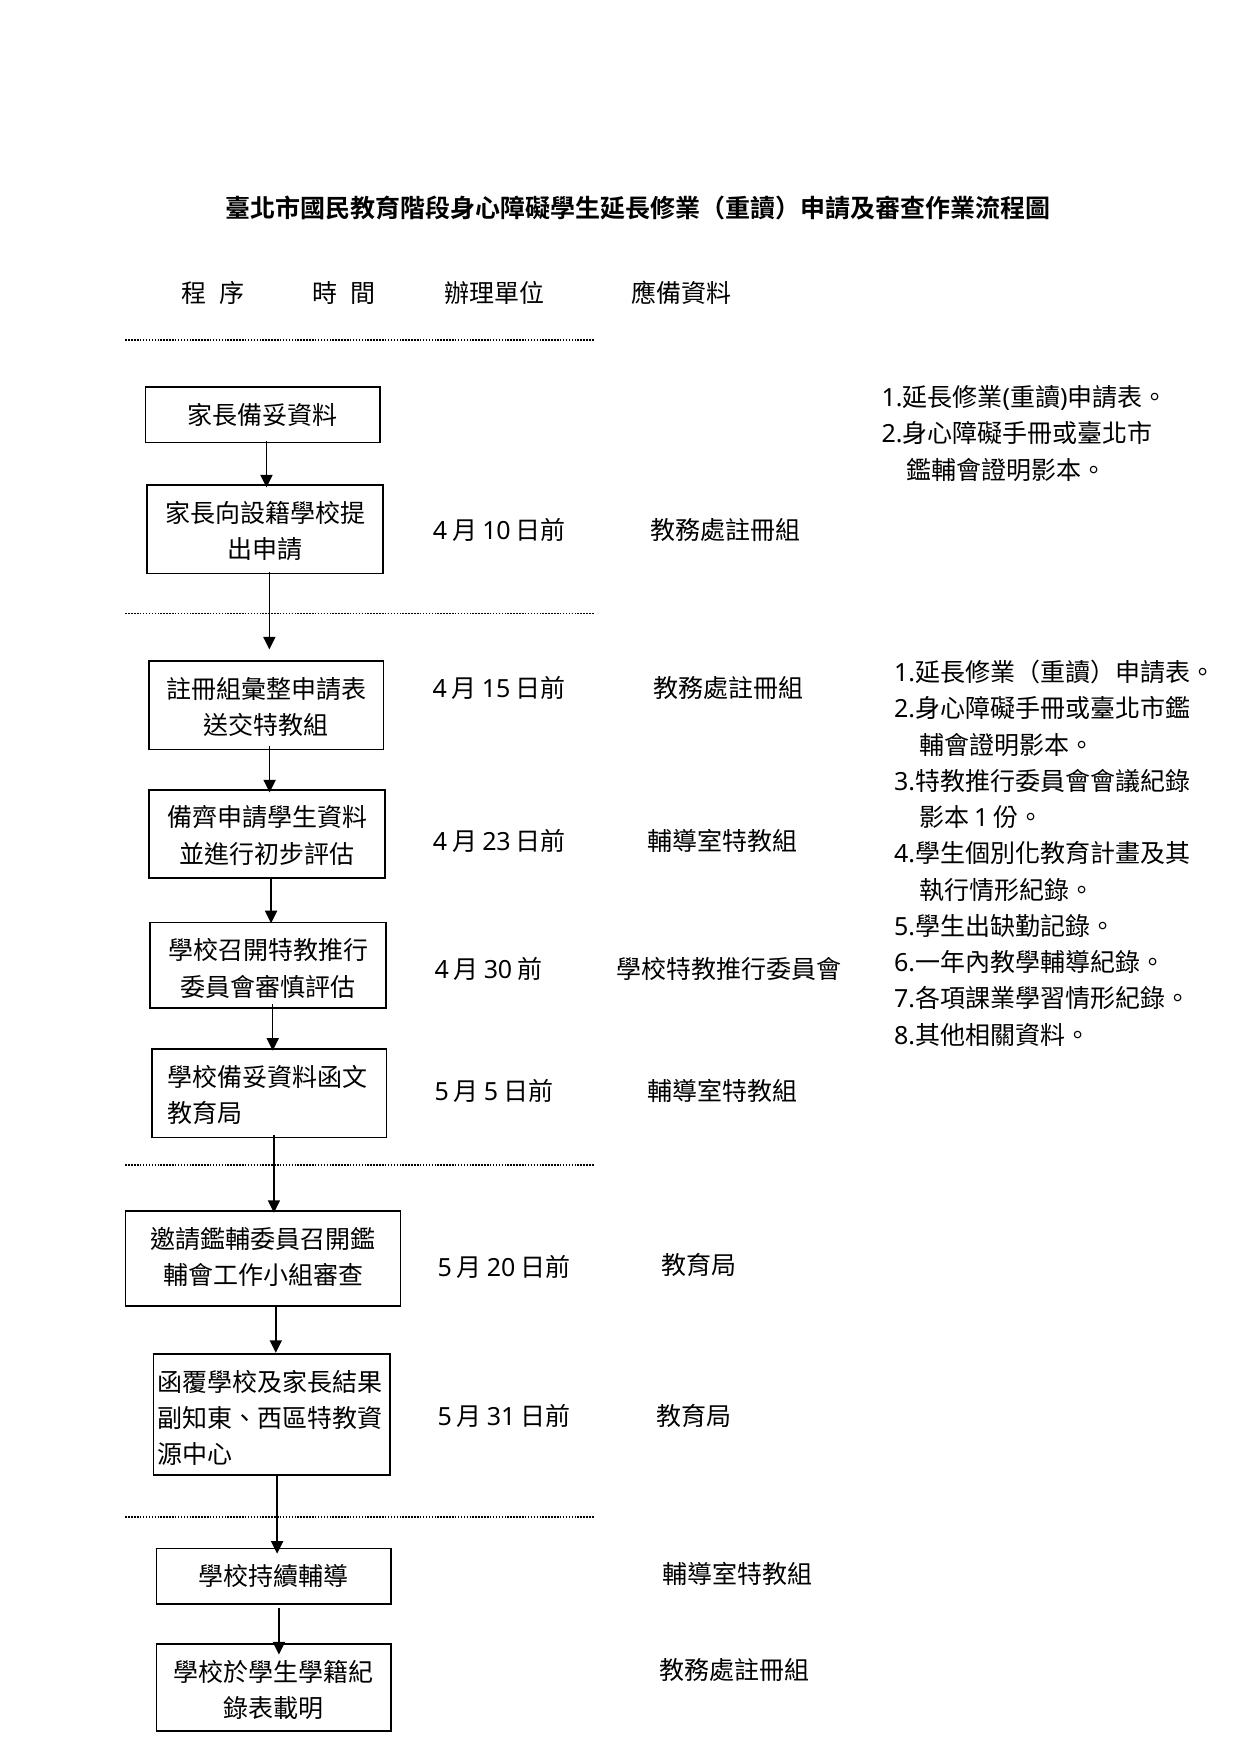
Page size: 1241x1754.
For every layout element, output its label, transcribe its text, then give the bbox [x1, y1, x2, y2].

text 家長向設籍學校提出申請 [163, 493, 367, 565]
text 註冊組彙整申請表送交特教組 [164, 669, 368, 741]
text 5.學生出缺勤記錄。 [894, 906, 1198, 943]
text 8.其他相關資料。 [894, 1015, 1198, 1051]
text 輔導室特教組 [663, 1554, 839, 1591]
text 函覆學校及家長結果 [157, 1362, 386, 1398]
text 教務處註冊組 [653, 669, 829, 705]
text 程 序 時 間 辦理單位 應備資料 [125, 273, 1150, 310]
text 4月15日前 [432, 669, 609, 705]
text 學校備妥資料函文教育局 [167, 1057, 371, 1129]
text 教務處註冊組 [659, 1651, 836, 1687]
text 學校召開特教推行委員會審慎評估 [160, 931, 377, 1000]
text 4月23日前 [433, 821, 609, 857]
text 5月20日前 [437, 1247, 614, 1284]
text 5月31日前 [437, 1397, 614, 1433]
text 2.身心障礙手冊或臺北市鑑輔會證明影本。 [894, 689, 1198, 761]
text 教育局 [661, 1246, 838, 1282]
text 副知東、西區特教資源中心 [157, 1398, 386, 1467]
text 3.特教推行委員會會議紀錄影本1份。 [894, 761, 1198, 834]
text 教務處註冊組 [650, 510, 827, 546]
text 學校持續輔導 [172, 1557, 375, 1593]
text 6.一年內教學輔導紀錄。 [894, 943, 1198, 979]
text 1.延長修業(重讀)申請表。 [881, 378, 1169, 414]
text 學校特教推行委員會 [616, 949, 844, 986]
text 教育局 [657, 1397, 833, 1433]
text 邀請鑑輔委員召開鑑輔會工作小組審查 [141, 1219, 384, 1292]
text 1.延長修業（重讀）申請表。 [894, 653, 1198, 689]
text 4月30前 [434, 949, 558, 986]
text 臺北市國民教育階段身心障礙學生延長修業（重讀）申請及審查作業流程圖 [125, 181, 1150, 227]
text 7.各項課業學習情形紀錄。 [894, 979, 1198, 1015]
text 4月10日前 [433, 510, 609, 546]
text 4.學生個別化教育計畫及其執行情形紀錄。 [894, 834, 1198, 906]
text 輔導室特教組 [647, 822, 823, 858]
text 學校於學生學籍紀錄表載明 [172, 1652, 375, 1722]
text 2.身心障礙手冊或臺北市鑑輔會證明影本。 [881, 414, 1169, 486]
text 家長備妥資料 [161, 395, 364, 431]
text 備齊申請學生資料並進行初步評估 [164, 798, 369, 870]
text 輔導室特教組 [647, 1072, 823, 1108]
text 5月5日前 [434, 1072, 611, 1108]
